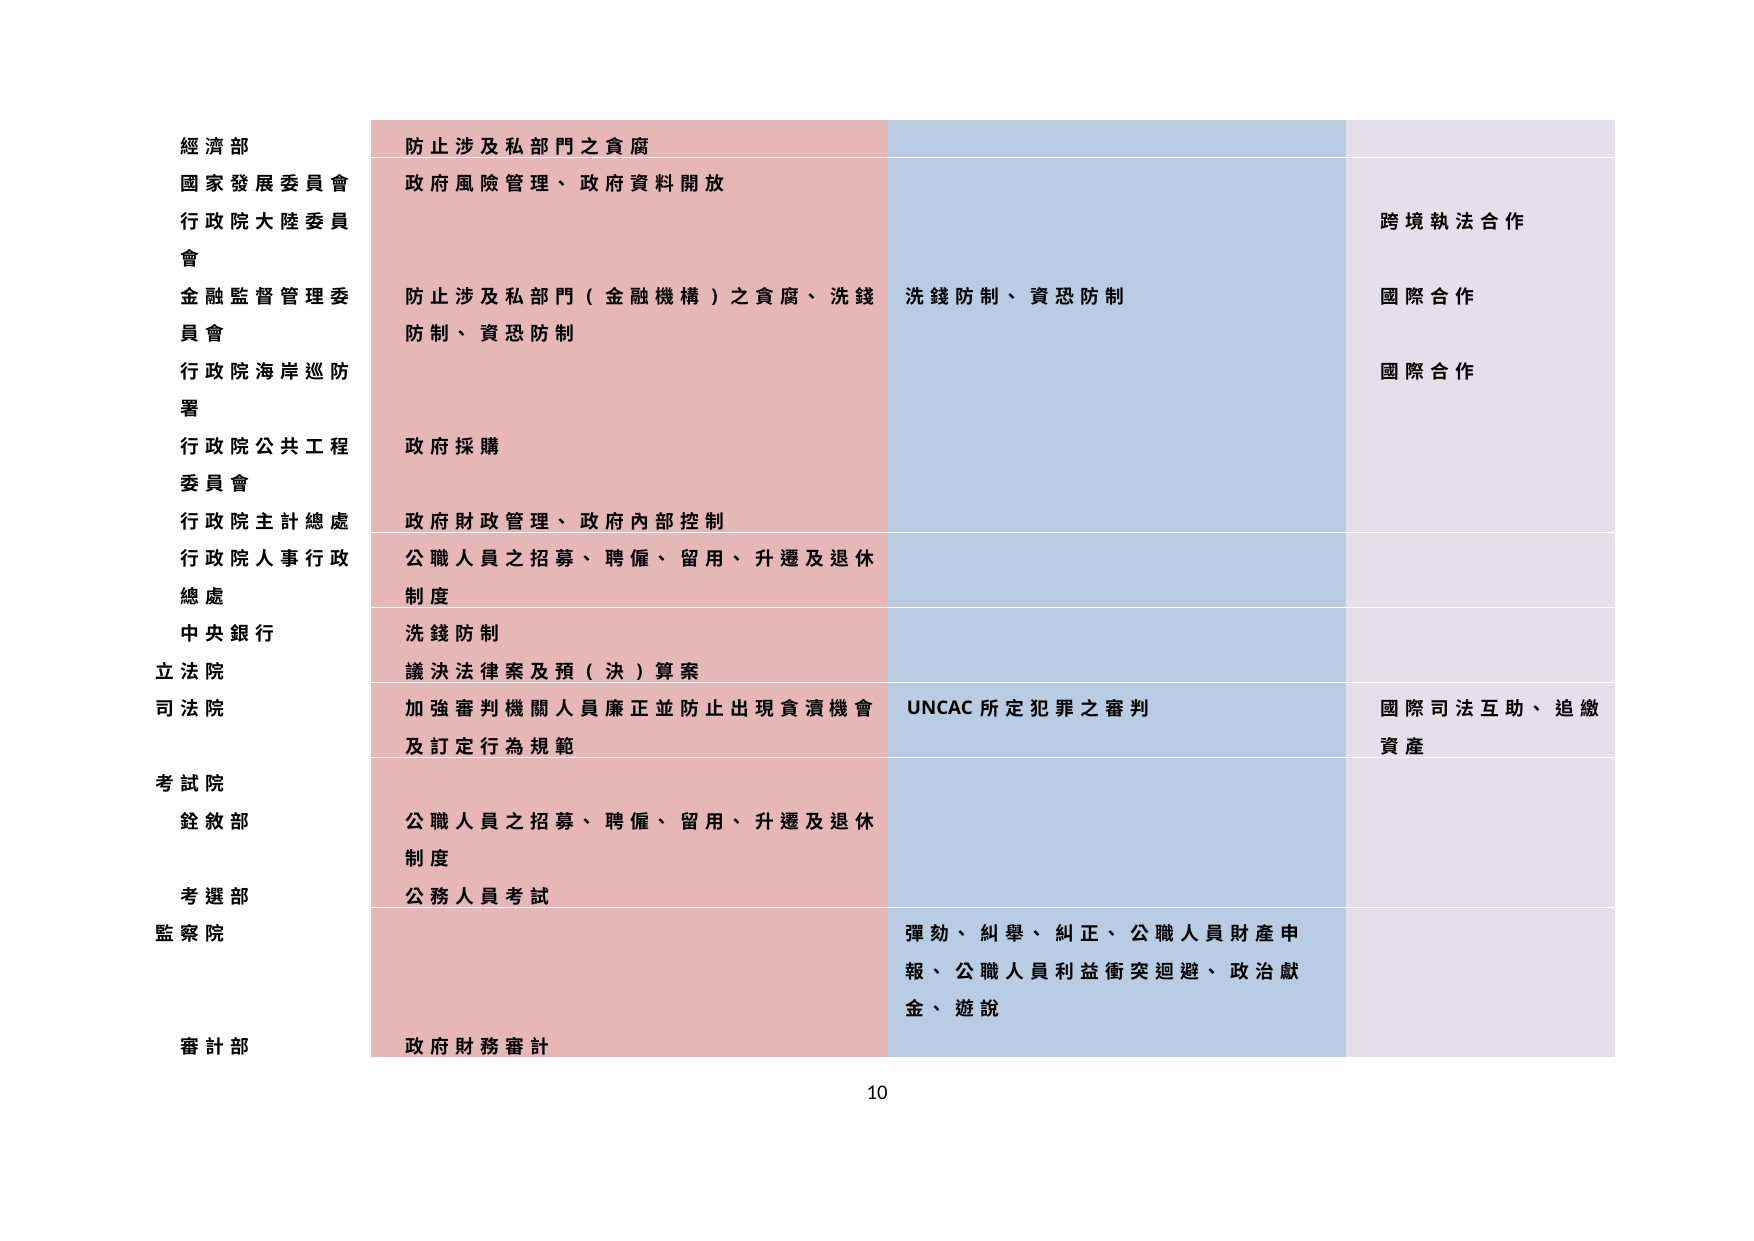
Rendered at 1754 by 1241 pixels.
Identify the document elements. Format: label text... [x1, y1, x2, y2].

table_cell 政府財政管理、政府內部控制 [371, 495, 888, 532]
table_cell 防止涉及私部門之貪腐 [371, 120, 888, 157]
table_cell 中央銀行 [139, 608, 371, 645]
table_cell 國家發展委員會 [139, 158, 371, 195]
table_cell [888, 120, 1346, 157]
table_cell [371, 758, 888, 795]
table_cell [888, 158, 1346, 195]
table_cell [888, 195, 1346, 270]
table_cell 行政院人事行政總處 [139, 533, 371, 607]
table_cell 彈劾、糾舉、糾正、公職人員財產申報、公職人員利益衝突迴避、政治獻金、遊說 [888, 908, 1346, 1020]
table_cell [1346, 870, 1615, 907]
table_cell [1346, 495, 1615, 532]
table_cell [888, 795, 1346, 870]
table_cell 審計部 [139, 1020, 371, 1057]
table_cell 行政院海岸巡防署 [139, 345, 371, 420]
table_cell 銓敘部 [139, 795, 371, 870]
table_cell [1346, 120, 1615, 157]
table_cell [1346, 533, 1615, 607]
table_cell 政府風險管理、政府資料開放 [371, 158, 888, 195]
table_cell [888, 758, 1346, 795]
table_cell 行政院公共工程委員會 [139, 420, 371, 495]
table_cell 防止涉及私部門(金融機構)之貪腐、洗錢防制、資恐防制 [371, 270, 888, 345]
table_cell 國際合作 [1346, 270, 1615, 345]
table_cell [371, 908, 888, 1020]
table_cell [1346, 645, 1615, 682]
table_cell 考試院 [139, 758, 371, 795]
table_cell 洗錢防制 [371, 608, 888, 645]
table_cell 行政院主計總處 [139, 495, 371, 532]
table_cell 政府採購 [371, 420, 888, 495]
table_cell 考選部 [139, 870, 371, 907]
table_cell 立法院 [139, 645, 371, 682]
table_cell 行政院大陸委員會 [139, 195, 371, 270]
table_cell [888, 495, 1346, 532]
table_cell [888, 420, 1346, 495]
table_cell [1346, 1020, 1615, 1057]
table_cell [1346, 758, 1615, 795]
table_cell [1346, 908, 1615, 1020]
table_cell [888, 1020, 1346, 1057]
table_cell [1346, 608, 1615, 645]
table_cell 跨境執法合作 [1346, 195, 1615, 270]
table_cell [1346, 158, 1615, 195]
table_cell 經濟部 [139, 120, 371, 157]
table_cell 國際司法互助、追繳資產 [1346, 683, 1615, 757]
table_cell 洗錢防制、資恐防制 [888, 270, 1346, 345]
table_cell UNCAC所定犯罪之審判 [888, 683, 1346, 757]
table_cell 公職人員之招募、聘僱、留用、升遷及退休制度 [371, 533, 888, 607]
table_cell 司法院 [139, 683, 371, 757]
table_cell 政府財務審計 [371, 1020, 888, 1057]
table_cell [888, 870, 1346, 907]
table_cell 議決法律案及預(決)算案 [371, 645, 888, 682]
table_cell 公務人員考試 [371, 870, 888, 907]
table_cell 國際合作 [1346, 345, 1615, 420]
table_cell [888, 608, 1346, 645]
table_cell 公職人員之招募、聘僱、留用、升遷及退休制度 [371, 795, 888, 870]
table_cell [888, 533, 1346, 607]
table_cell 監察院 [139, 908, 371, 1020]
table_cell 金融監督管理委員會 [139, 270, 371, 345]
table_cell [888, 645, 1346, 682]
table_cell [371, 345, 888, 420]
table_cell [371, 195, 888, 270]
table_cell [1346, 795, 1615, 870]
table_cell [1346, 420, 1615, 495]
table_cell [888, 345, 1346, 420]
table_cell 加強審判機關人員廉正並防止出現貪瀆機會及訂定行為規範 [371, 683, 888, 757]
